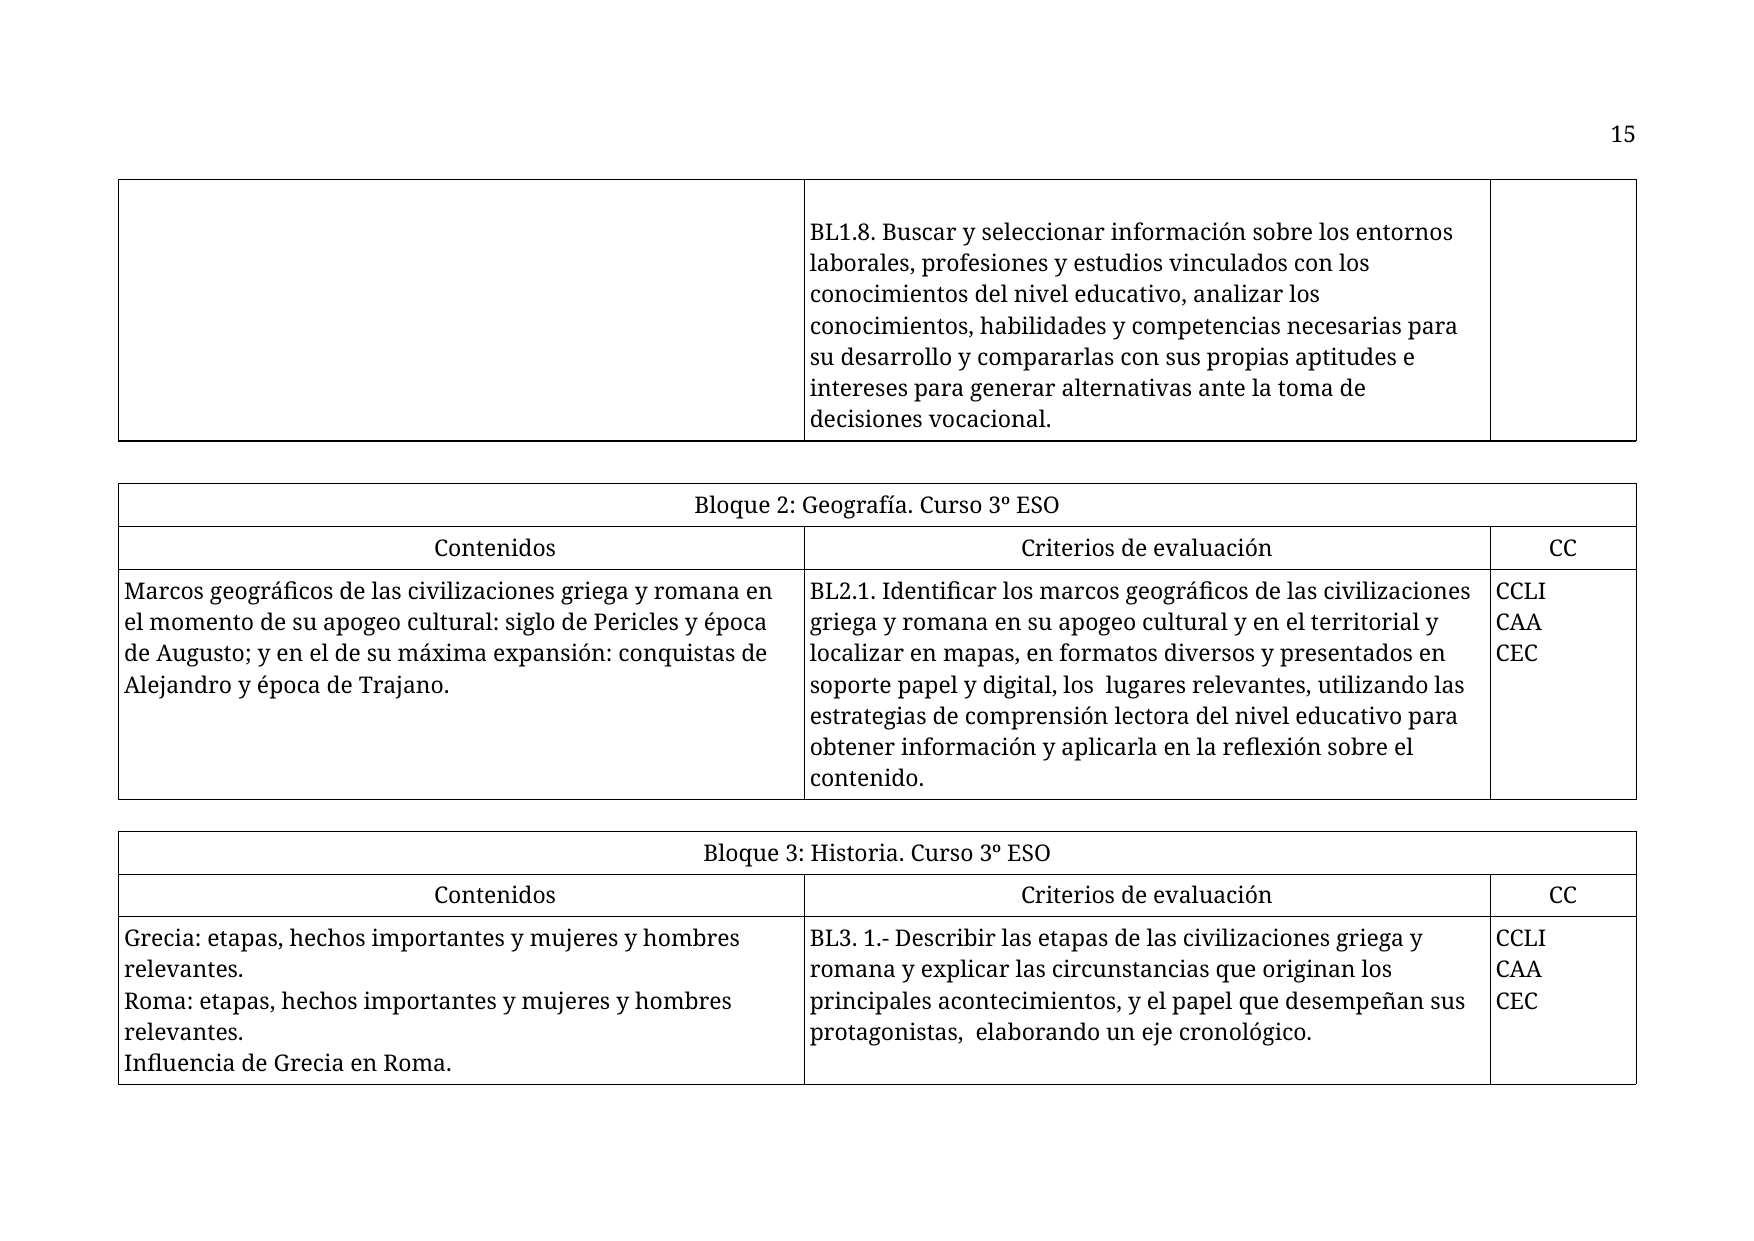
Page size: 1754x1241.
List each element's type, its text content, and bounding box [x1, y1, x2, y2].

table_header Bloque 3: Historia. Curso 3º ESO [119, 832, 1636, 873]
table_cell BL2.1. Identificar los marcos geográficos de las civilizaciones griega y romana en su apogeo cultural y en el territorial y localizar en mapas, en formatos diversos y presentados en soporte papel y digital, los lugares relevantes, utilizando las estrategias de comprensión lectora del nivel educativo para obtener información y aplicarla en la reflexión sobre el contenido. [805, 570, 1490, 799]
table_cell Contenidos [119, 527, 804, 569]
table_header [118, 442, 1636, 483]
table_cell Contenidos [119, 875, 804, 916]
table_cell Grecia: etapas, hechos importantes y mujeres y hombres relevantes. Roma: etapas, hechos importantes y mujeres y hombres relevantes. Influencia de Grecia en Roma. [119, 917, 804, 1084]
table_cell [1491, 180, 1636, 440]
table_cell Criterios de evaluación [805, 875, 1490, 916]
table_cell BL1.8. Buscar y seleccionar información sobre los entornos laborales, profesiones y estudios vinculados con los conocimientos del nivel educativo, analizar los conocimientos, habilidades y competencias necesarias para su desarrollo y compararlas con sus propias aptitudes e intereses para generar alternativas ante la toma de decisiones vocacional. [805, 180, 1490, 440]
table_cell CC [1491, 875, 1636, 916]
table_cell CCLI CAA CEC [1491, 917, 1636, 1084]
table_cell CCLI CAA CEC [1491, 570, 1636, 799]
table_cell Criterios de evaluación [805, 527, 1490, 569]
table_cell CC [1491, 527, 1636, 569]
table_cell BL3. 1.- Describir las etapas de las civilizaciones griega y romana y explicar las circunstancias que originan los principales acontecimientos, y el papel que desempeñan sus protagonistas, elaborando un eje cronológico. [805, 917, 1490, 1084]
table_cell [119, 180, 804, 440]
table_cell Marcos geográficos de las civilizaciones griega y romana en el momento de su apogeo cultural: siglo de Pericles y época de Augusto; y en el de su máxima expansión: conquistas de Alejandro y época de Trajano. [119, 570, 804, 799]
table_cell Bloque 2: Geografía. Curso 3º ESO [119, 484, 1636, 526]
